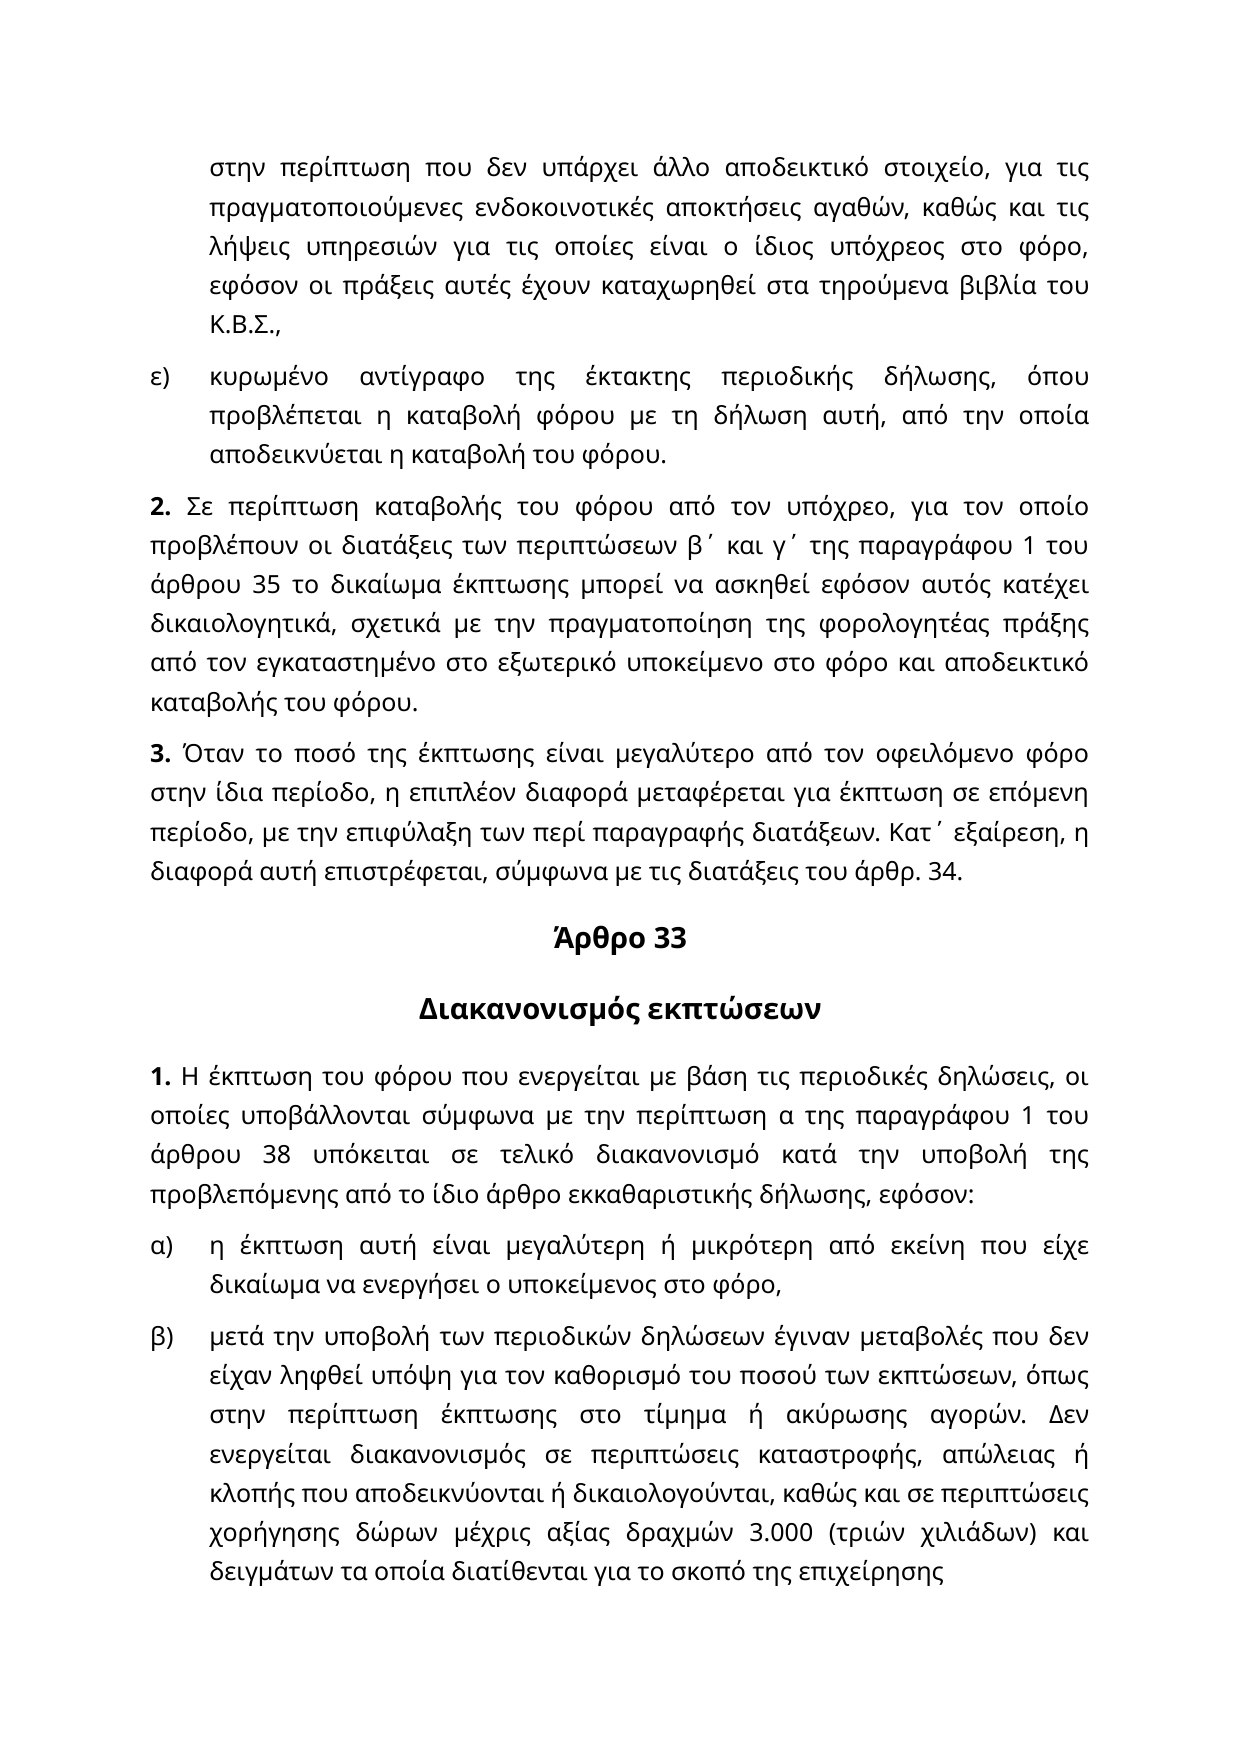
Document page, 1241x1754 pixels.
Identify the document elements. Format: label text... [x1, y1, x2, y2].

subtitle Διακανονισμός εκπτώσεων [150, 988, 1090, 1028]
text 1. Η έκπτωση του φόρου που ενεργείται με βάση τις περιοδικές δηλώσεις, οι οποίες υποβάλλονται σύμφωνα με την περίπτωση α της παραγράφου 1 του άρθρου 38 υπόκειται σε τελικό διακανονισμό κατά την υποβολή της προβλεπόμενης από το ίδιο άρθρο εκκαθαριστικής δήλωσης, εφόσον: [150, 1059, 1090, 1210]
list β) μετά την υποβολή των περιοδικών δηλώσεων έγιναν μεταβολές που δεν είχαν ληφθεί υπόψη για τον καθορισμό του ποσού των εκπτώσεων, όπως στην περίπτωση έκπτωσης στο τίμημα ή ακύρωσης αγορών. Δεν ενεργείται διακανονισμός σε περιπτώσεις καταστροφής, απώλειας ή κλοπής που αποδεικνύονται ή δικαιολογούνται, καθώς και σε περιπτώσεις χορήγησης δώρων μέχρις αξίας δραχμών 3.000 (τριών χιλιάδων) και δειγμάτων τα οποία διατίθενται για το σκοπό της επιχείρησης [150, 1319, 1090, 1588]
list α) η έκπτωση αυτή είναι μεγαλύτερη ή μικρότερη από εκείνη που είχε δικαίωμα να ενεργήσει ο υποκείμενος στο φόρο, [150, 1228, 1090, 1301]
text 2. Σε περίπτωση καταβολής του φόρου από τον υπόχρεο, για τον οποίο προβλέπουν οι διατάξεις των περιπτώσεων β΄ και γ΄ της παραγράφου 1 του άρθρου 35 το δικαίωμα έκπτωσης μπορεί να ασκηθεί εφόσον αυτός κατέχει δικαιολογητικά, σχετικά με την πραγματοποίηση της φορολογητέας πράξης από τον εγκαταστημένο στο εξωτερικό υποκείμενο στο φόρο και αποδεικτικό καταβολής του φόρου. [150, 488, 1090, 718]
text 3. Όταν το ποσό της έκπτωσης είναι μεγαλύτερο από τον οφειλόμενο φόρο στην ίδια περίοδο, η επιπλέον διαφορά μεταφέρεται για έκπτωση σε επόμενη περίοδο, με την επιφύλαξη των περί παραγραφής διατάξεων. Κατ΄ εξαίρεση, η διαφορά αυτή επιστρέφεται, σύμφωνα με τις διατάξεις του άρθρ. 34. [150, 736, 1090, 887]
subtitle Άρθρο 33 [150, 917, 1090, 957]
list ε) κυρωμένο αντίγραφο της έκτακτης περιοδικής δήλωσης, όπου προβλέπεται η καταβολή φόρου με τη δήλωση αυτή, από την οποία αποδεικνύεται η καταβολή του φόρου. [150, 358, 1090, 471]
list στην περίπτωση που δεν υπάρχει άλλο αποδεικτικό στοιχείο, για τις πραγματοποιούμενες ενδοκοινοτικές αποκτήσεις αγαθών, καθώς και τις λήψεις υπηρεσιών για τις οποίες είναι ο ίδιος υπόχρεος στο φόρο, εφόσον οι πράξεις αυτές έχουν καταχωρηθεί στα τηρούμενα βιβλία του Κ.Β.Σ., [150, 150, 1090, 341]
